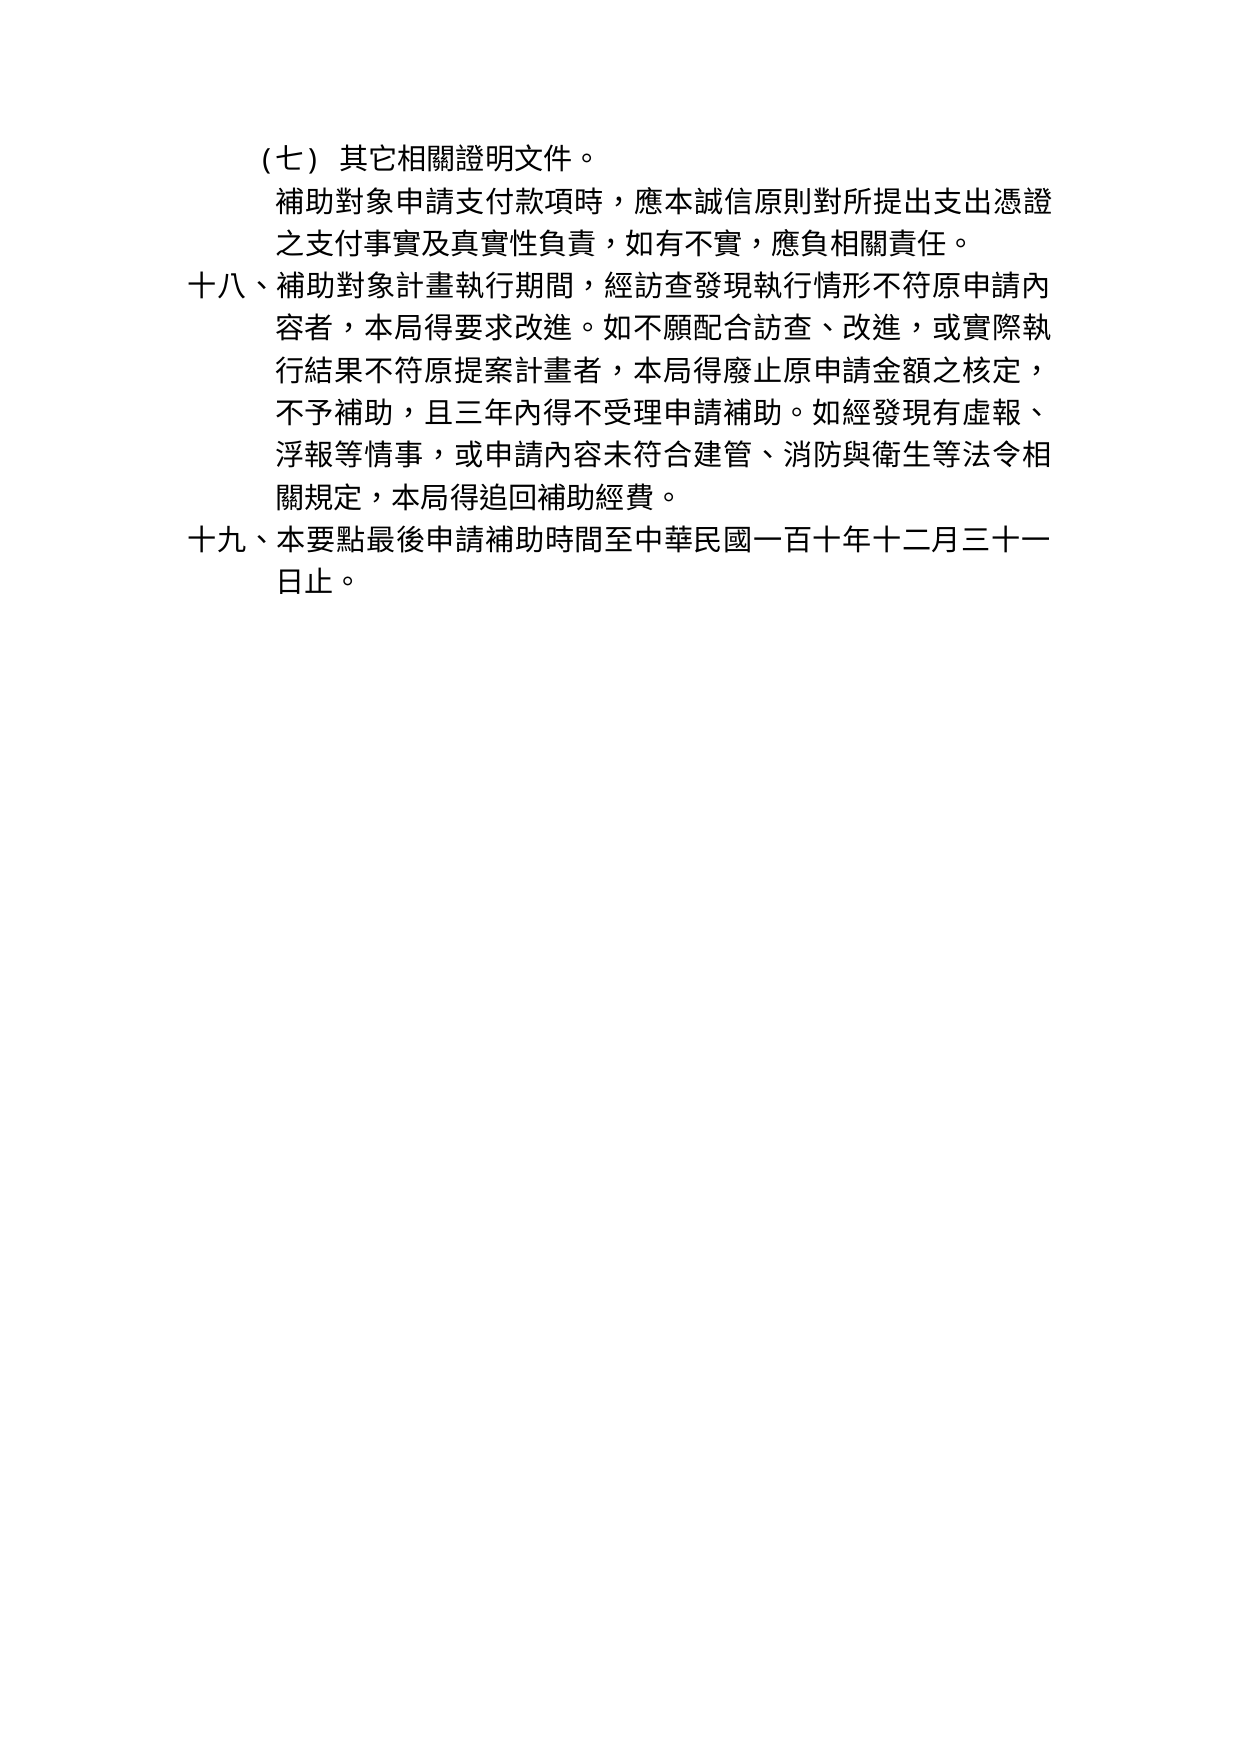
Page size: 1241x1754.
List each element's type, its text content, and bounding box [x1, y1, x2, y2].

text 十九、本要點最後申請補助時間至中華民國一百十年十二月三十一日止。 [187, 517, 1053, 601]
text 十八、補助對象計畫執行期間，經訪查發現執行情形不符原申請內容者，本局得要求改進。如不願配合訪查、改進，或實際執行結果不符原提案計畫者，本局得廢止原申請金額之核定，不予補助，且三年內得不受理申請補助。如經發現有虛報、浮報等情事，或申請內容未符合建管、消防與衛生等法令相關規定，本局得追回補助經費。 [187, 263, 1053, 517]
text (七) 其它相關證明文件。 [187, 136, 1053, 178]
text 補助對象申請支付款項時，應本誠信原則對所提出支出憑證之支付事實及真實性負責，如有不實，應負相關責任。 [276, 178, 1053, 263]
